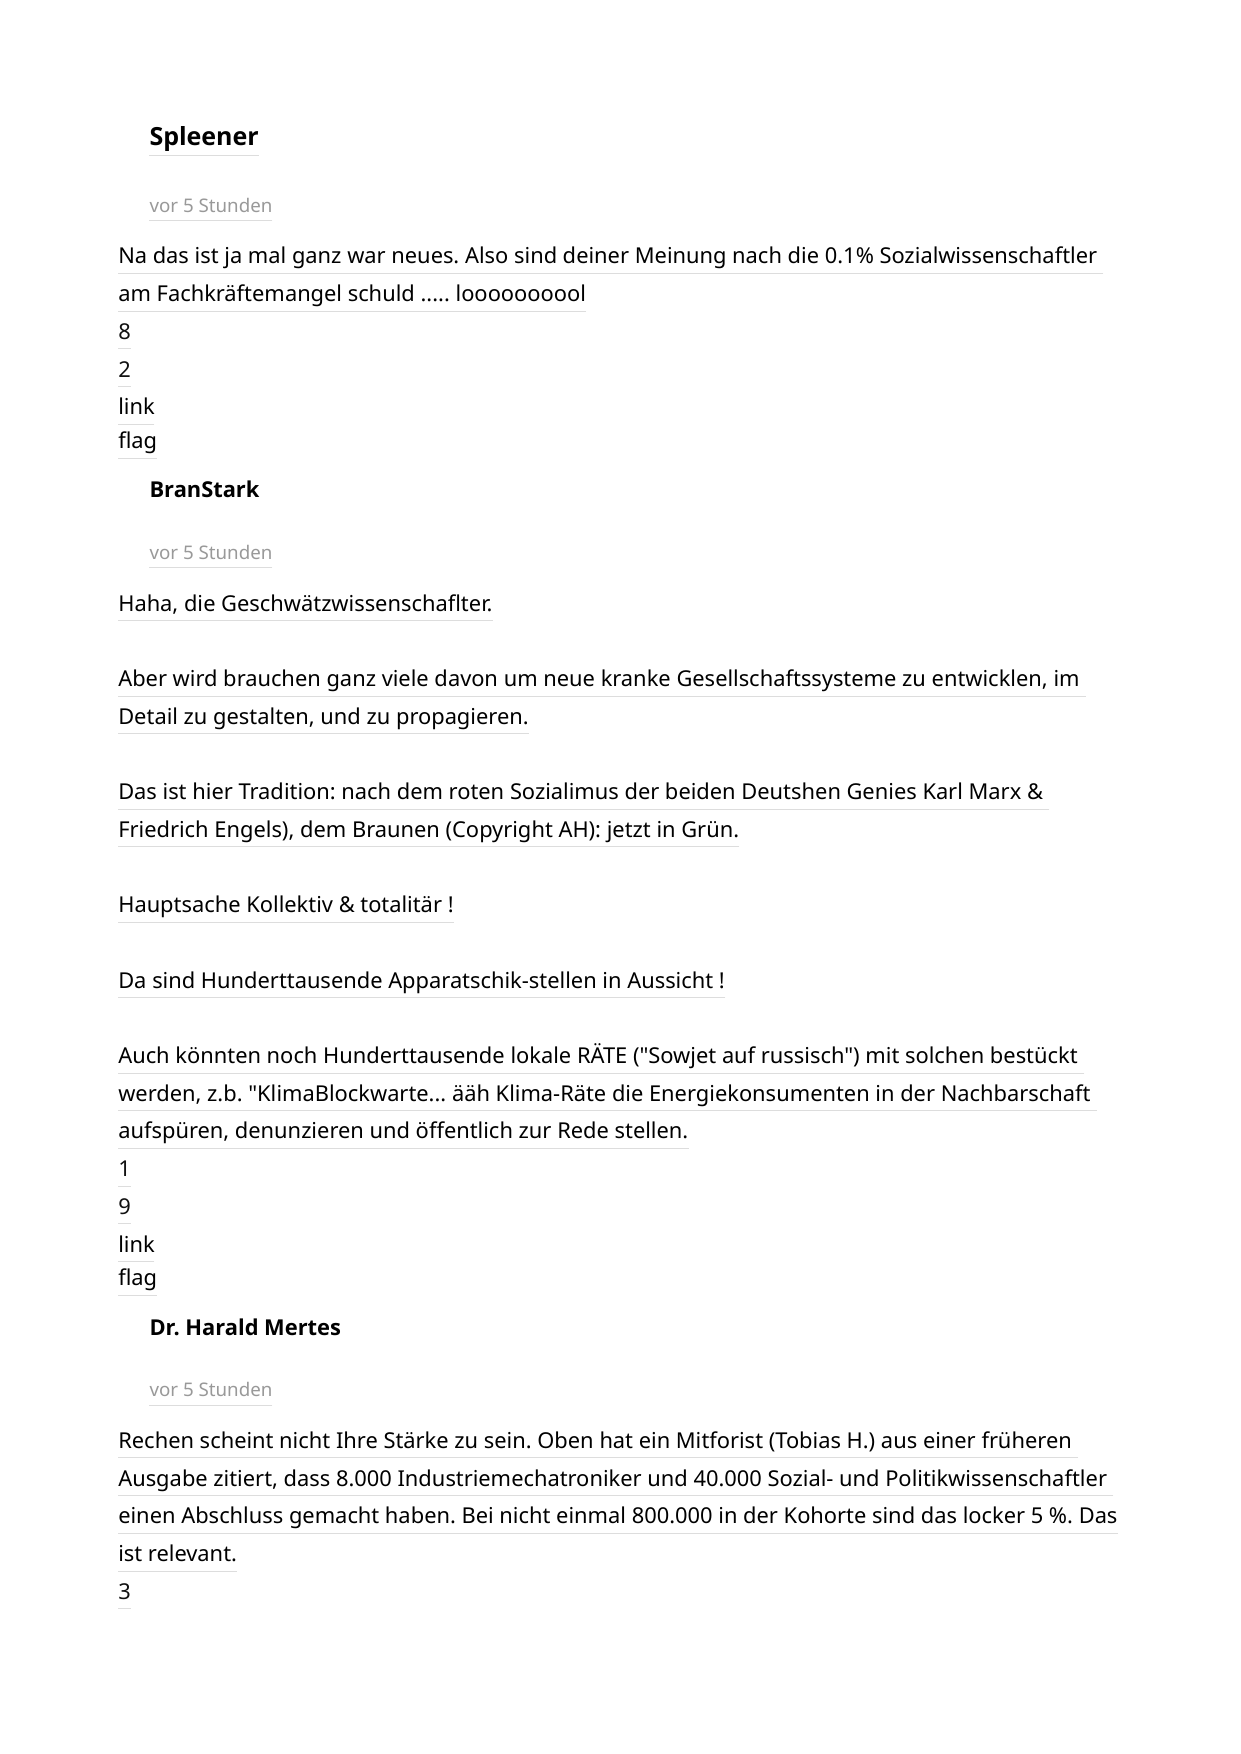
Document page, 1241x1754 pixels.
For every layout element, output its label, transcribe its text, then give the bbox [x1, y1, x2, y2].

text Rechen scheint nicht Ihre Stärke zu sein. Oben hat ein Mitforist (Tobias H.) aus einer früheren Ausgabe zitiert, dass 8.000 Industriemechatroniker und 40.000 Sozial- und Politikwissenschaftler einen Abschluss gemacht haben. Bei nicht einmal 800.000 in der Kohorte sind das locker 5 %. Das ist relevant. [118, 1425, 1122, 1572]
text Dr. Harald Mertes [149, 1312, 1122, 1341]
text 2 [118, 353, 1122, 387]
text vor 5 Stunden [149, 1376, 1117, 1406]
text 1 [118, 1153, 1122, 1187]
text BranStark [149, 474, 1122, 504]
text flag [118, 1262, 1122, 1296]
text 3 [118, 1576, 1122, 1609]
text flag [118, 425, 1122, 459]
text 8 [118, 316, 1122, 349]
text vor 5 Stunden [149, 192, 1117, 221]
text link [118, 1228, 1122, 1262]
text vor 5 Stunden [149, 539, 1117, 568]
text Haha, die Geschwätzwissenschaflter. Aber wird brauchen ganz viele davon um neue kranke Gesellschaftssysteme zu entwicklen, im Detail zu gestalten, und zu propagieren. Das ist hier Tradition: nach dem roten Sozialimus der beiden Deutshen Genies Karl Marx & Friedrich Engels), dem Braunen (Copyright AH): jetzt in Grün. Hauptsache Kollektiv & totalitär ! Da sind Hunderttausende Apparatschik-stellen in Aussicht ! Auch könnten noch Hunderttausende lokale RÄTE ("Sowjet auf russisch") mit solchen bestückt werden, z.b. "KlimaBlockwarte... ääh Klima-Räte die Energiekonsumenten in der Nachbarschaft aufspüren, denunzieren und öffentlich zur Rede stellen. [118, 587, 1122, 1149]
text 9 [118, 1191, 1122, 1224]
text Na das ist ja mal ganz war neues. Also sind deiner Meinung nach die 0.1% Sozialwissenschaftler am Fachkräftemangel schuld ..... loooooooool [118, 240, 1122, 312]
text Spleener [149, 118, 1122, 156]
text link [118, 391, 1122, 425]
